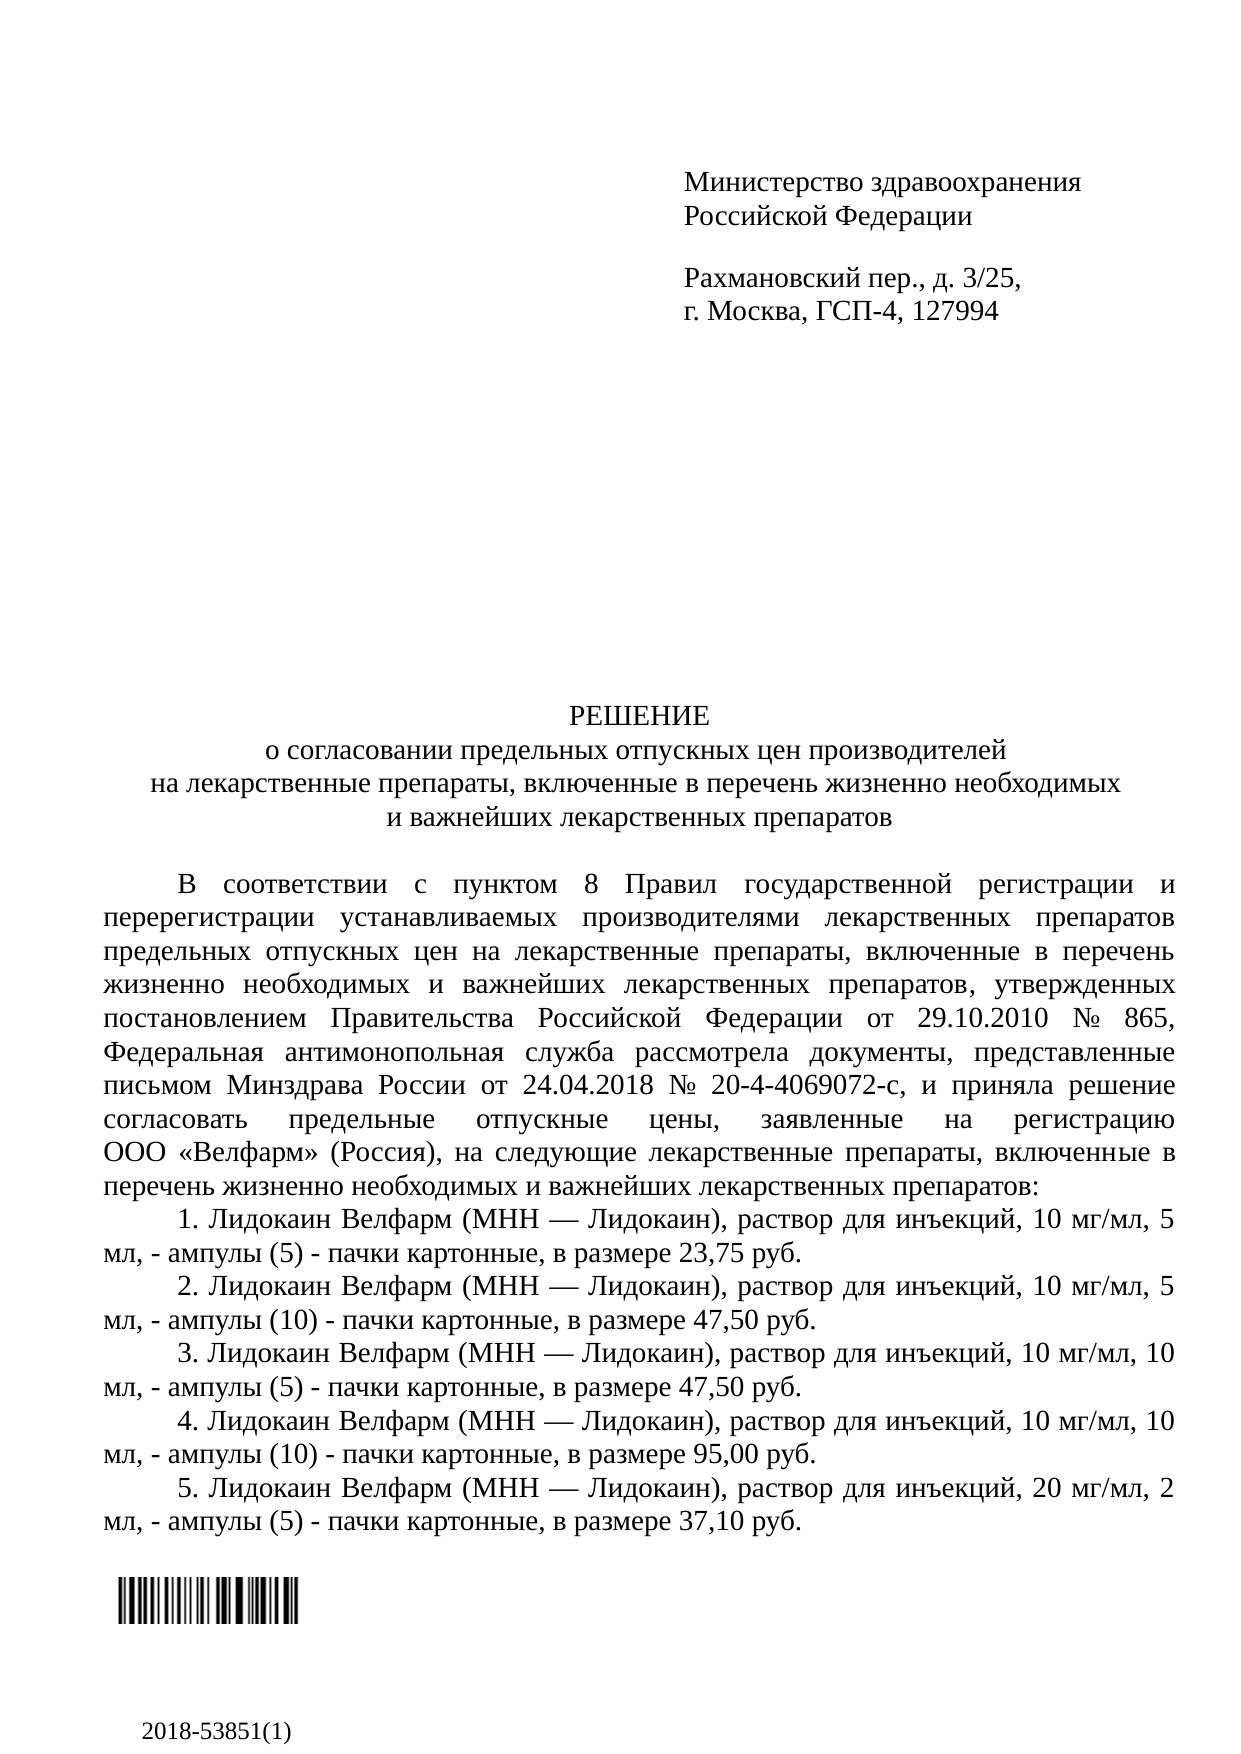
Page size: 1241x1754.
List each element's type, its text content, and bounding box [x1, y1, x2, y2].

text на лекарственные препараты, включенные в перечень жизненно необходимых [103, 765, 1176, 799]
text 2. Лидокаин Велфарм (МНН — Лидокаин), раствор для инъекций, 10 мг/мл, 5 мл, - ампулы (10) - пачки картонные, в размере 47,50 руб. [103, 1268, 1176, 1336]
text 1. Лидокаин Велфарм (МНН — Лидокаин), раствор для инъекций, 10 мг/мл, 5 мл, - ампулы (5) - пачки картонные, в размере 23,75 руб. [103, 1201, 1176, 1268]
text Министерство здравоохранения [684, 164, 1176, 198]
text Рахмановский пер., д. 3/25, [684, 260, 1176, 293]
text 3. Лидокаин Велфарм (МНН — Лидокаин), раствор для инъекций, 10 мг/мл, 10 мл, - ампулы (5) - пачки картонные, в размере 47,50 руб. [103, 1336, 1176, 1403]
picture [103, 1577, 316, 1624]
text 4. Лидокаин Велфарм (МНН — Лидокаин), раствор для инъекций, 10 мг/мл, 10 мл, - ампулы (10) - пачки картонные, в размере 95,00 руб. [103, 1403, 1176, 1470]
text Российской Федерации [684, 198, 1176, 231]
text В соответствии с пунктом 8 Правил государственной регистрации и перерегистрации устанавливаемых производителями лекарственных препаратов предельных отпускных цен на лекарственные препараты, включенные в перечень жизненно необходимых и важнейших лекарственных препаратов, утвержденных постановлением Правительства Российской Федерации от 29.10.2010 № 865, Федеральная антимонопольная служба рассмотрела документы, представленные письмом Минздрава России от 24.04.2018 № 20-4-4069072-с, и приняла решение согласовать предельные отпускные цены, заявленные на регистрацию ООО «Велфарм» (Россия), на следующие лекарственные препараты, включенные в перечень жизненно необходимых и важнейших лекарственных препаратов: [103, 866, 1176, 1201]
text о согласовании предельных отпускных цен производителей [103, 732, 1176, 765]
text г. Москва, ГСП-4, 127994 [684, 293, 1176, 327]
text 5. Лидокаин Велфарм (МНН — Лидокаин), раствор для инъекций, 20 мг/мл, 2 мл, - ампулы (5) - пачки картонные, в размере 37,10 руб. [103, 1470, 1176, 1537]
text и важнейших лекарственных препаратов [103, 799, 1176, 832]
text РЕШЕНИЕ [103, 698, 1176, 732]
